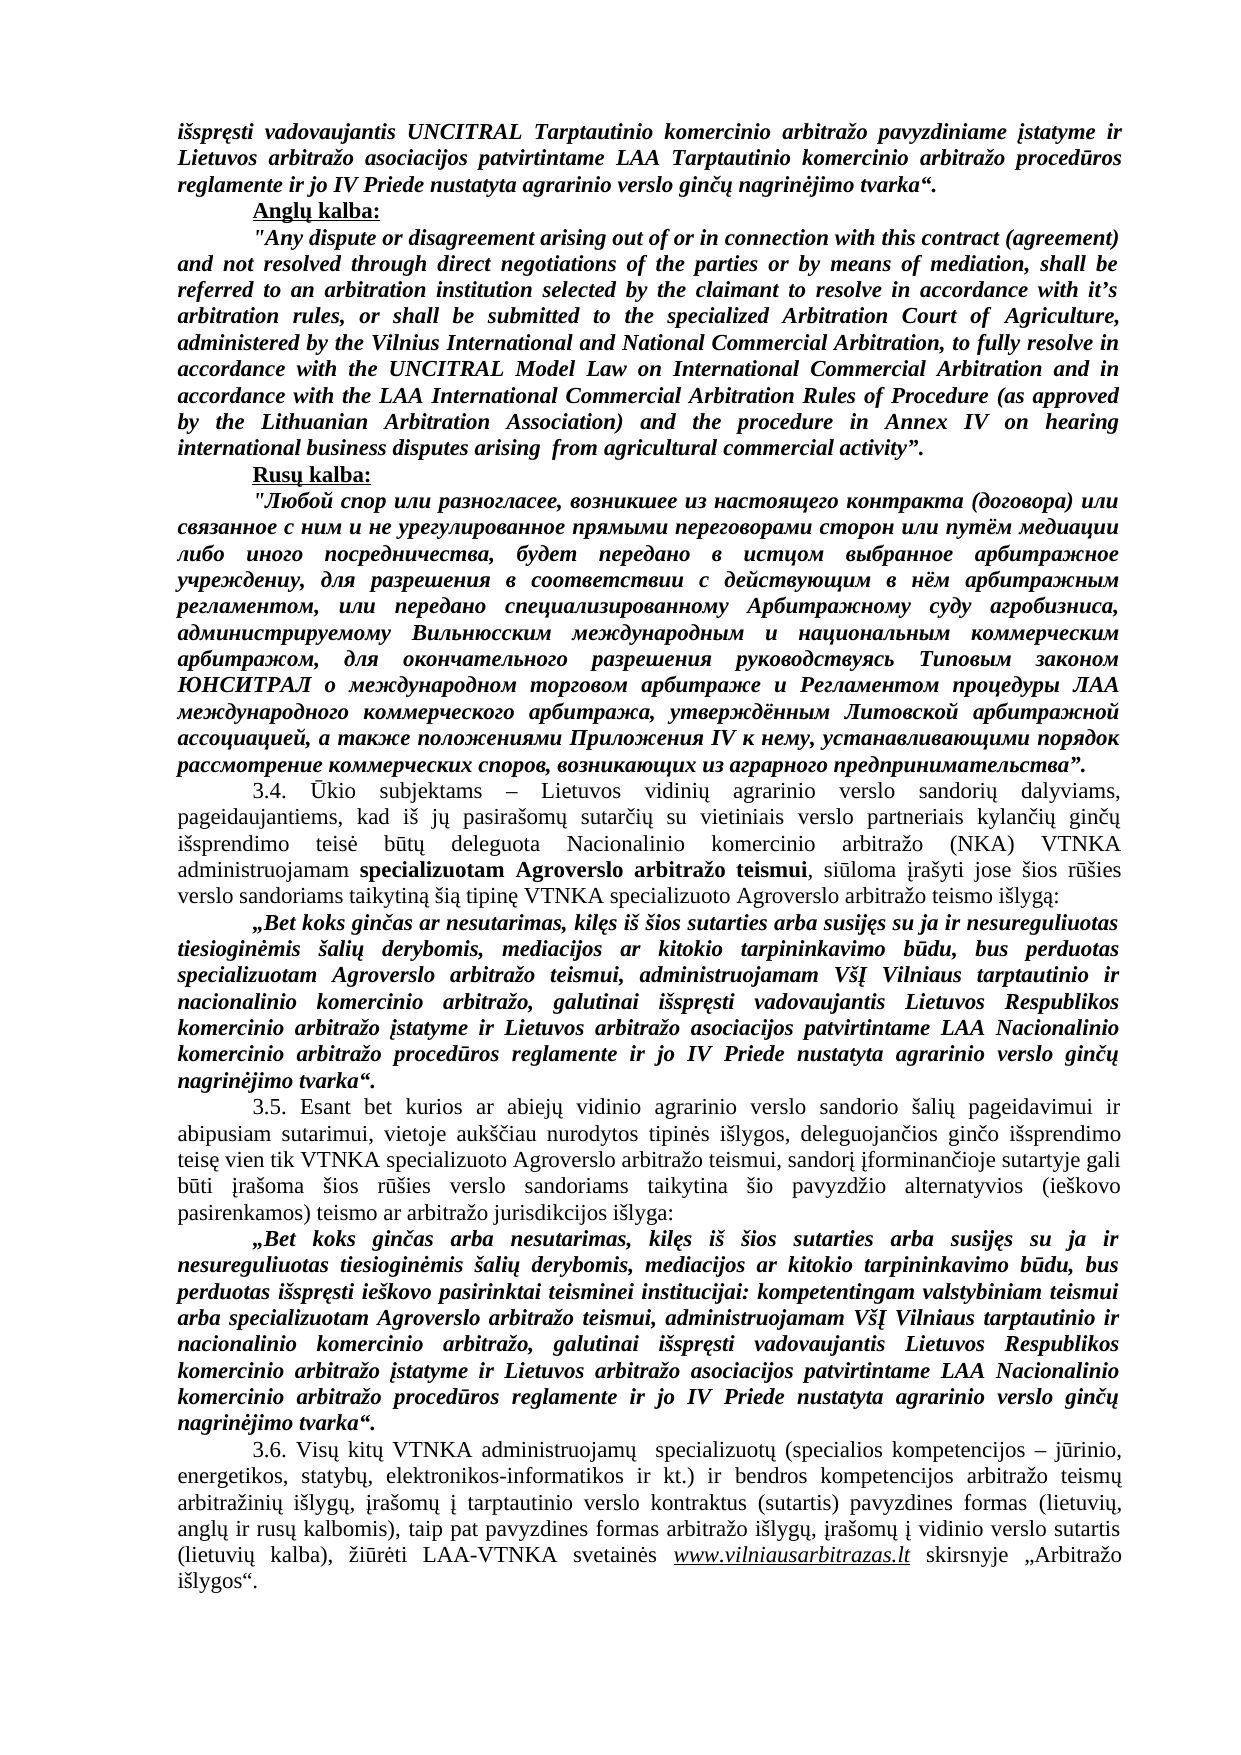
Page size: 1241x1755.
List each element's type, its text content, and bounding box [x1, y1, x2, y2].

text „Bet koks ginčas ar nesutarimas, kilęs iš šios sutarties arba susijęs su ja ir nesureguliuotas tiesioginėmis šalių derybomis, mediacijos ar kitokio tarpininkavimo būdu, bus perduotas specializuotam Agroverslo arbitražo teismui, administruojamam VšĮ Vilniaus tarptautinio ir nacionalinio komercinio arbitražo, galutinai išspręsti vadovaujantis Lietuvos Respublikos komercinio arbitražo įstatyme ir Lietuvos arbitražo asociacijos patvirtintame LAA Nacionalinio komercinio arbitražo procedūros reglamente ir jo IV Priede nustatyta agrarinio verslo ginčų nagrinėjimo tvarka“. [177, 909, 1122, 1093]
text 3.5. Esant bet kurios ar abiejų vidinio agrarinio verslo sandorio šalių pageidavimui ir abipusiam sutarimui, vietoje aukščiau nurodytos tipinės išlygos, deleguojančios ginčo išsprendimo teisę vien tik VTNKA specializuoto Agroverslo arbitražo teismui, sandorį įforminančioje sutartyje gali būti įrašoma šios rūšies verslo sandoriams taikytina šio pavyzdžio alternatyvios (ieškovo pasirenkamos) teismo ar arbitražo jurisdikcijos išlyga: [177, 1093, 1122, 1225]
text 3.4. Ūkio subjektams – Lietuvos vidinių agrarinio verslo sandorių dalyviams, pageidaujantiems, kad iš jų pasirašomų sutarčių su vietiniais verslo partneriais kylančių ginčų išsprendimo teisė būtų deleguota Nacionalinio komercinio arbitražo (NKA) VTNKA administruojamam specializuotam Agroverslo arbitražo teismui, siūloma įrašyti jose šios rūšies verslo sandoriams taikytiną šią tipinę VTNKA specializuoto Agroverslo arbitražo teismo išlygą: [177, 777, 1122, 909]
text Anglų kalba: [177, 197, 1122, 223]
text išspręsti vadovaujantis UNCITRAL Tarptautinio komercinio arbitražo pavyzdiniame įstatyme ir Lietuvos arbitražo asociacijos patvirtintame LAA Tarptautinio komercinio arbitražo procedūros reglamente ir jo IV Priede nustatyta agrarinio verslo ginčų nagrinėjimo tvarka“. [177, 118, 1122, 197]
text "Любой спор или разногласeе, возникшее из настоящего контракта (договора) или связанное с ним и не урегулированное прямыми переговорами сторон или путём медиации либо иного посредничества, будет передано в истцом выбранное арбитражное учреждениу, для разрешения в соответствии с действующим в нём арбитражным регламентом, или передано специализированному Арбитражному суду агробизниса, администрируемому Вильнюсским международным и национальным коммерческим арбитражом, для окончательного разрешения руководствуясь Типовым законом ЮНСИТРАЛ о международном торговом арбитраже и Регламентом процедуры ЛАА международного коммерческого арбитража, утверждённым Литовской арбитражной ассоциацией, а также положениями Приложения IV к нему, устанавливающими порядок рассмотрение коммерческих споров, возникающих из аграрного предпринимательства”. [177, 487, 1122, 777]
text "Any dispute or disagreement arising out of or in connection with this contract (agreement) and not resolved through direct negotiations of the parties or by means of mediation, shall be referred to an arbitration institution selected by the claimant to resolve in accordance with it’s arbitration rules, or shall be submitted to the specialized Arbitration Court of Agriculture, administered by the Vilnius International and National Commercial Arbitration, to fully resolve in accordance with the UNCITRAL Model Law on International Commercial Arbitration and in accordance with the LAA International Commercial Arbitration Rules of Procedure (as approved by the Lithuanian Arbitration Association) and the procedure in Annex IV on hearing international business disputes arising from agricultural commercial activity”. [177, 223, 1122, 461]
text 3.6. Visų kitų VTNKA administruojamų specializuotų (specialios kompetencijos – jūrinio, energetikos, statybų, elektronikos-informatikos ir kt.) ir bendros kompetencijos arbitražo teismų arbitražinių išlygų, įrašomų į tarptautinio verslo kontraktus (sutartis) pavyzdines formas (lietuvių, anglų ir rusų kalbomis), taip pat pavyzdines formas arbitražo išlygų, įrašomų į vidinio verslo sutartis (lietuvių kalba), žiūrėti LAA-VTNKA svetainės www.vilniausarbitrazas.lt skirsnyje „Arbitražo išlygos“. [177, 1436, 1122, 1594]
text „Bet koks ginčas arba nesutarimas, kilęs iš šios sutarties arba susijęs su ja ir nesureguliuotas tiesioginėmis šalių derybomis, mediacijos ar kitokio tarpininkavimo būdu, bus perduotas išspręsti ieškovo pasirinktai teisminei institucijai: kompetentingam valstybiniam teismui arba specializuotam Agroverslo arbitražo teismui, administruojamam VšĮ Vilniaus tarptautinio ir nacionalinio komercinio arbitražo, galutinai išspręsti vadovaujantis Lietuvos Respublikos komercinio arbitražo įstatyme ir Lietuvos arbitražo asociacijos patvirtintame LAA Nacionalinio komercinio arbitražo procedūros reglamente ir jo IV Priede nustatyta agrarinio verslo ginčų nagrinėjimo tvarka“. [177, 1225, 1122, 1436]
text Rusų kalba: [177, 461, 1122, 487]
